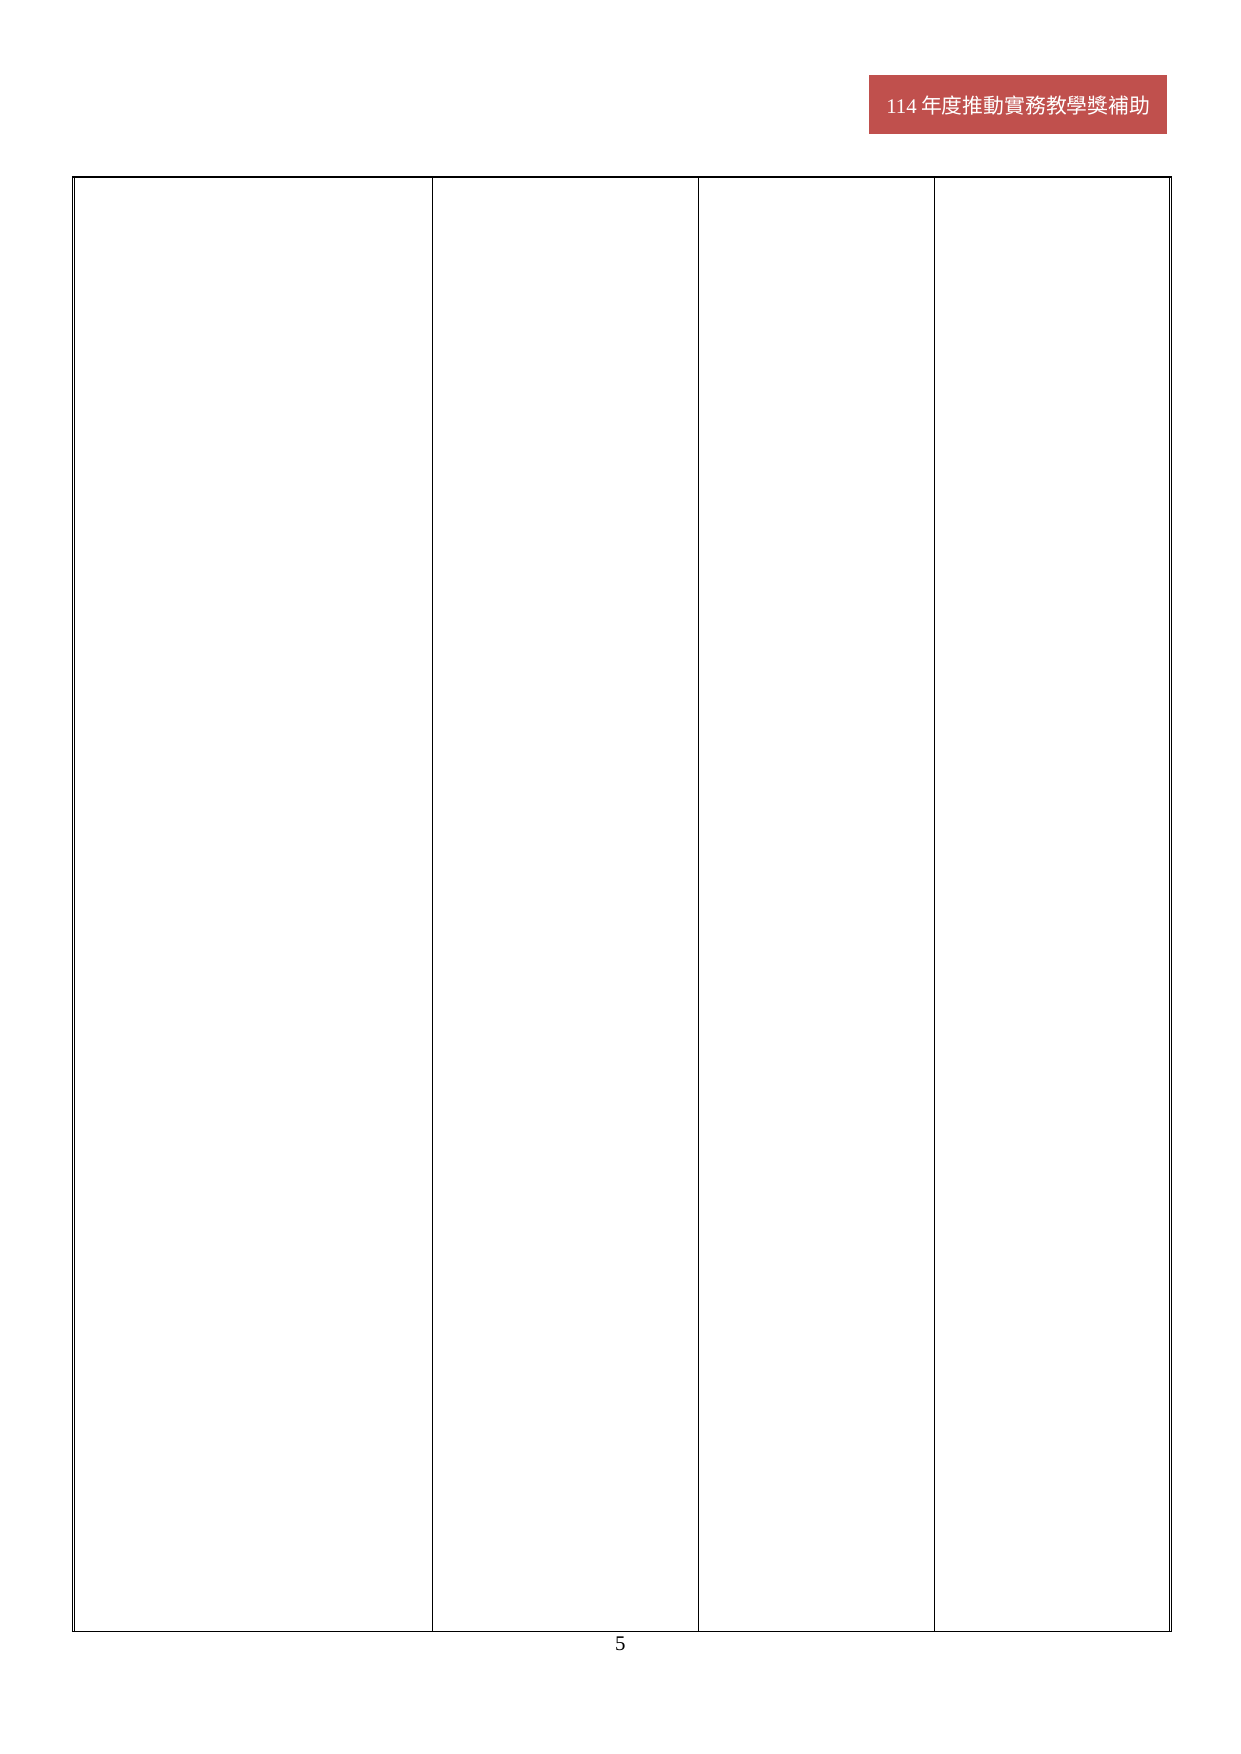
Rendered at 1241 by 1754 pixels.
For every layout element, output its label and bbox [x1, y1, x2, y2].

table_cell [699, 178, 934, 1631]
table_cell [935, 178, 1169, 1631]
table_cell [433, 178, 698, 1631]
table_cell [75, 178, 432, 1631]
